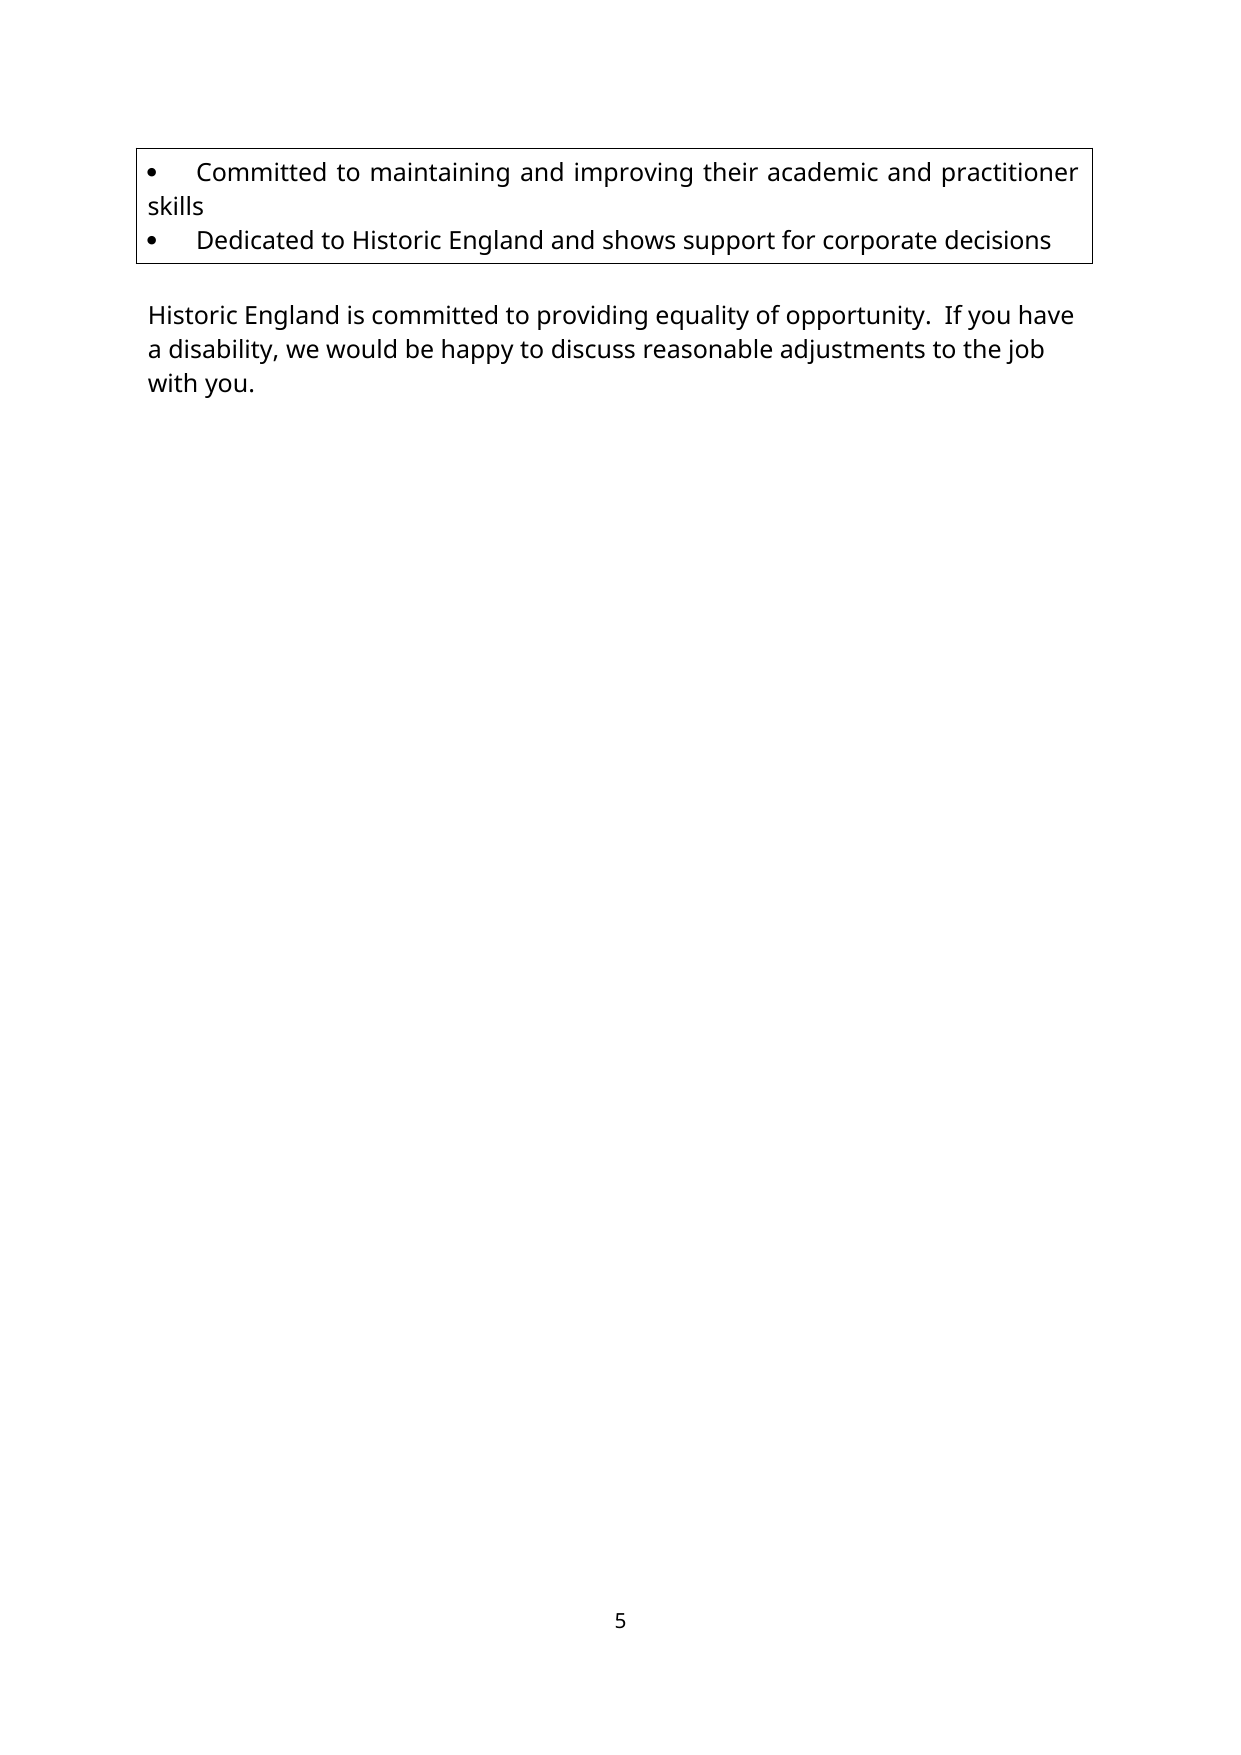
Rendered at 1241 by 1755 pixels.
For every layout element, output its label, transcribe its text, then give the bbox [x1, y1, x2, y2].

text Historic England is committed to providing equality of opportunity. If you have a disability, we would be happy to discuss reasonable adjustments to the job with you. [148, 298, 1076, 400]
table_cell Communicates and shares information effectively Prioritises effectively Is open-minded and prepared to discuss Consults proportionately and makes timely and clear decisions Awareness of personal impact on others Welcomes opportunities to work on cross functional projects Measures, evaluates, reviews and uses results to improve Embraces and uses technology appropriately Works with colleagues to find solutions Is enthusiastic and energetic Committed to maintaining and improving their academic and practitioner skills Dedicated to Historic England and shows support for corporate decisions [137, 149, 1092, 263]
